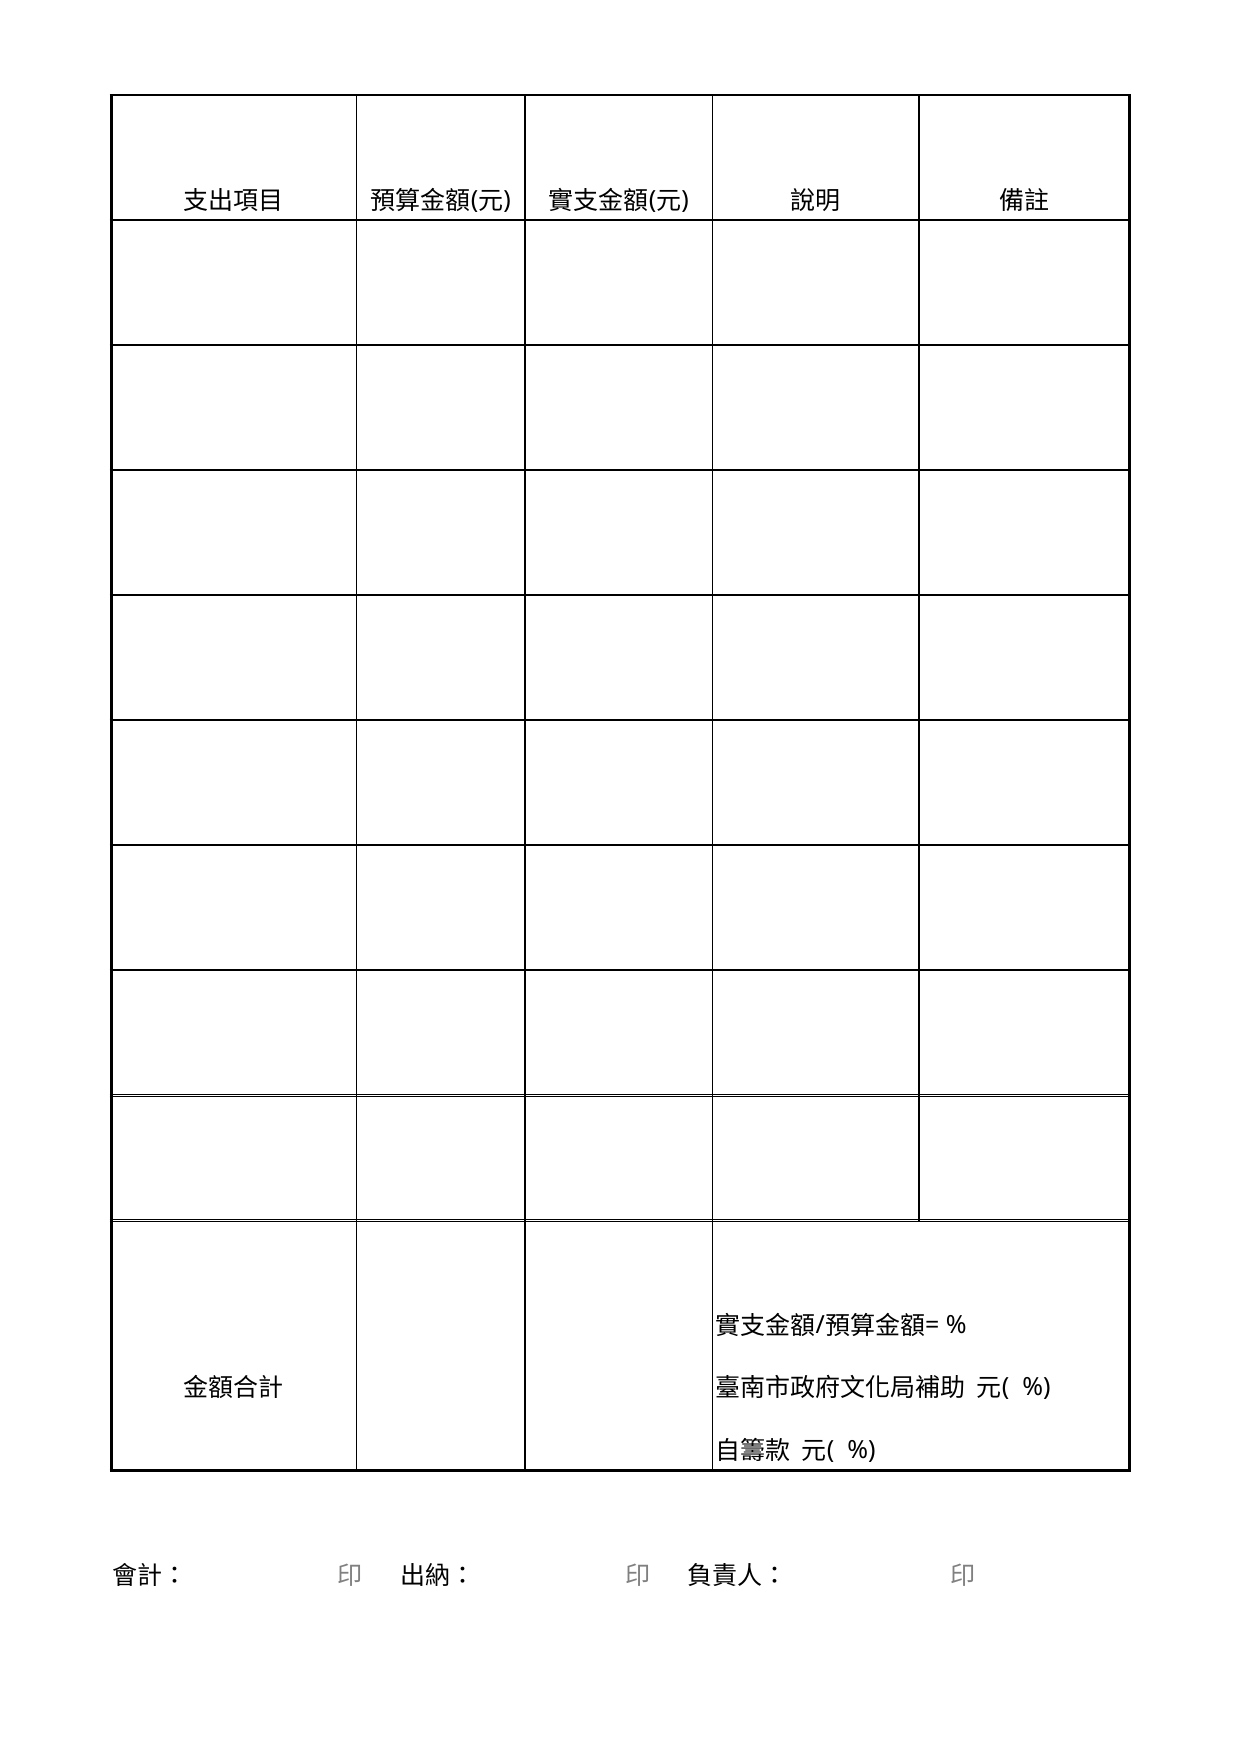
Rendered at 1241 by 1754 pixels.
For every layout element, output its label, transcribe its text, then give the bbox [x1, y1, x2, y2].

table_cell [357, 971, 524, 1094]
table_cell [357, 221, 524, 344]
table_cell 支出項目 [113, 96, 356, 219]
table_cell [920, 721, 1128, 844]
table_cell [526, 221, 712, 344]
table_cell [713, 221, 918, 344]
table_cell [920, 846, 1128, 969]
table_cell [713, 471, 918, 594]
table_cell [920, 346, 1128, 469]
table_cell [920, 596, 1128, 719]
table_cell [357, 1097, 524, 1219]
table_cell [920, 971, 1128, 1094]
table_cell [526, 1222, 712, 1469]
table_cell [113, 596, 356, 719]
table_cell [526, 721, 712, 844]
table_cell [920, 1097, 1128, 1219]
table_cell 備註 [920, 96, 1128, 219]
table_cell [357, 346, 524, 469]
table_cell 金額合計 [113, 1222, 356, 1469]
table_cell [113, 1097, 356, 1219]
table_cell 說明 [713, 96, 918, 219]
table_cell [113, 721, 356, 844]
table_cell 實支金額/預算金額= % 臺南市政府文化局補助 元( %) 自籌款 元( %) [713, 1222, 1128, 1469]
table_cell [526, 971, 712, 1094]
table_cell [526, 1097, 712, 1219]
table_cell [357, 596, 524, 719]
table_cell [713, 846, 918, 969]
table_cell [357, 721, 524, 844]
table_cell [113, 971, 356, 1094]
table_cell [920, 221, 1128, 344]
table_cell [713, 596, 918, 719]
text 會計： 印 出納： 印 負責人： 印 [112, 1532, 1128, 1594]
table_cell [713, 971, 918, 1094]
table_cell [113, 346, 356, 469]
table_cell [713, 721, 918, 844]
table_cell [357, 846, 524, 969]
table_cell [526, 596, 712, 719]
table_cell [357, 471, 524, 594]
table_cell [357, 1222, 524, 1469]
table_cell [526, 346, 712, 469]
table_cell [113, 846, 356, 969]
table_cell [920, 471, 1128, 594]
table_cell [113, 221, 356, 344]
table_cell 實支金額(元) [526, 96, 712, 219]
table_cell [113, 471, 356, 594]
table_cell 預算金額(元) [357, 96, 524, 219]
table_cell [526, 846, 712, 969]
table_cell [713, 1097, 918, 1219]
table_cell [713, 346, 918, 469]
table_cell [526, 471, 712, 594]
